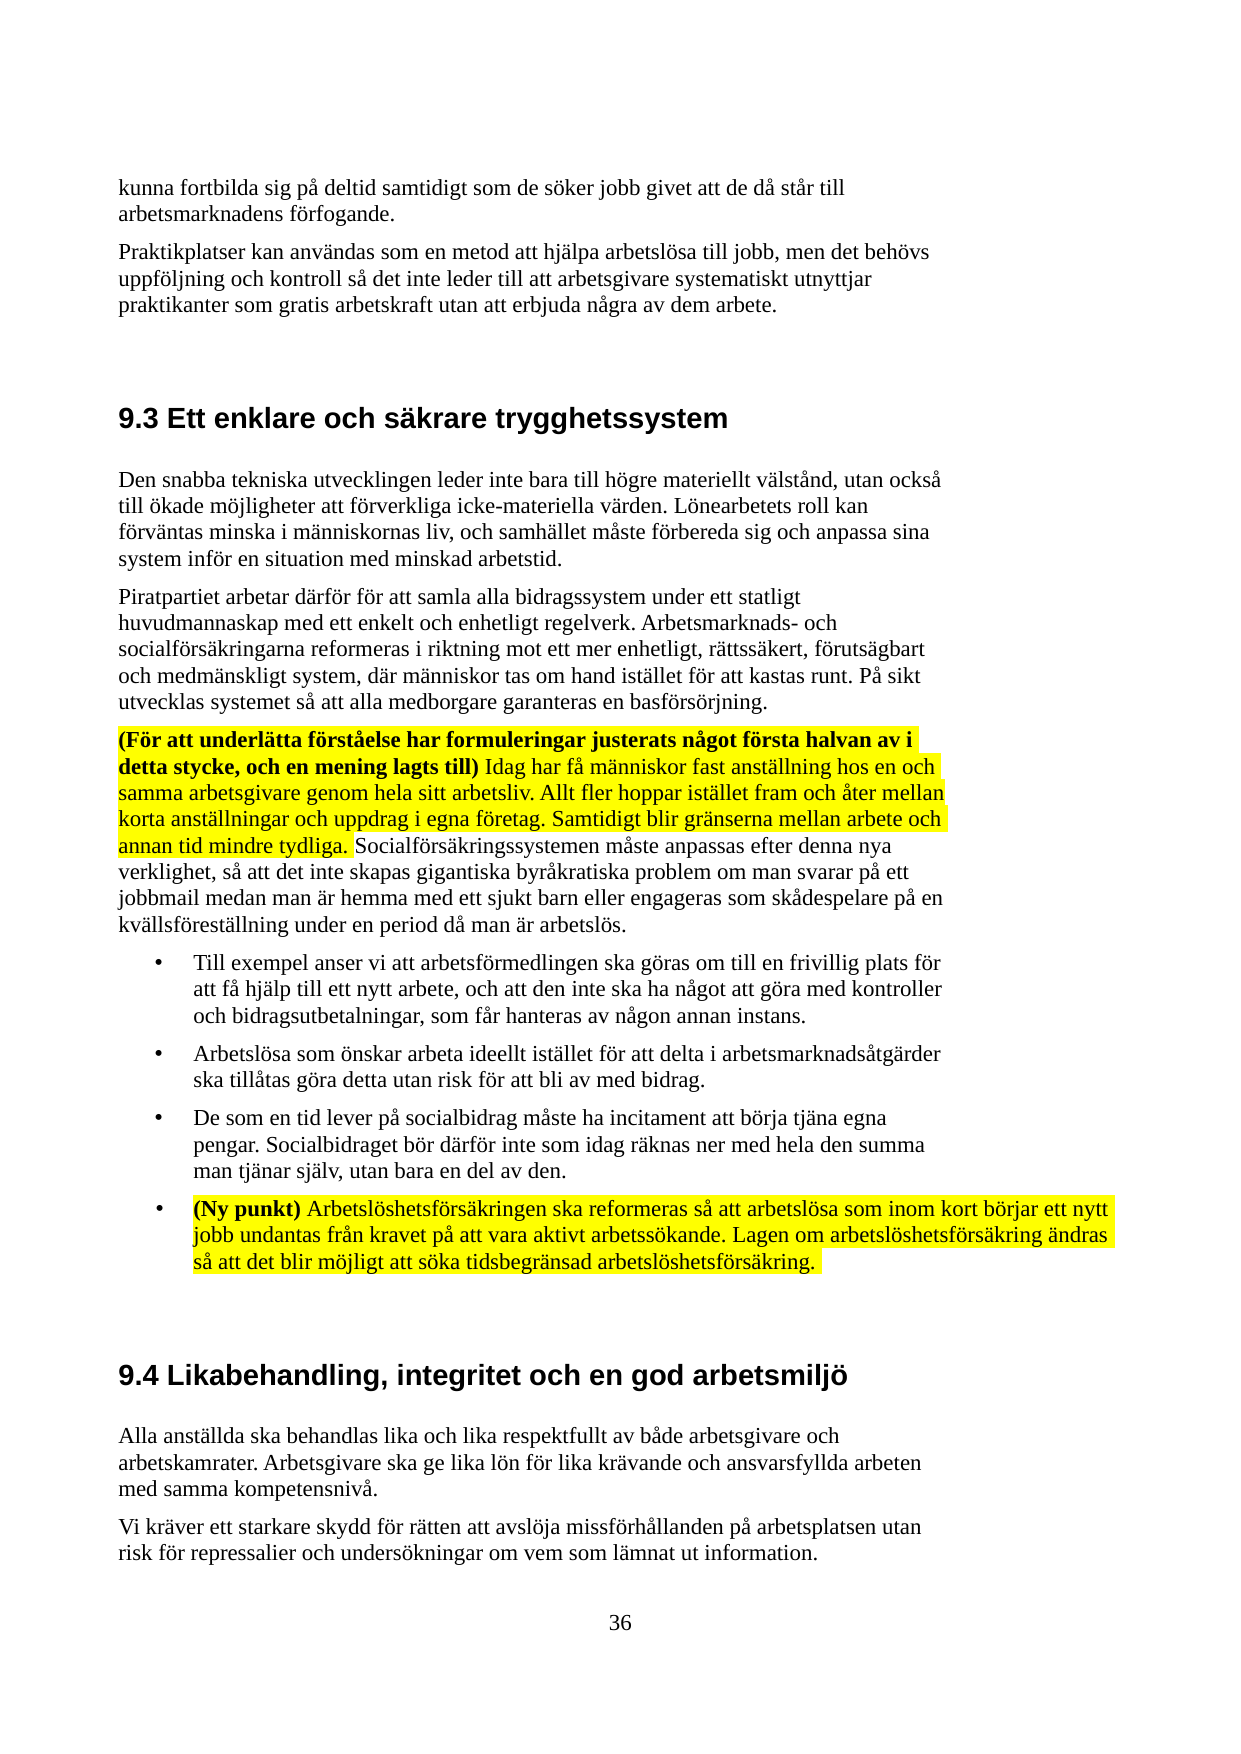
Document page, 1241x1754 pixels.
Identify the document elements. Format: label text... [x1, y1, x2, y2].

list De som en tid lever på socialbidrag måste ha incitament att börja tjäna egna pengar. Socialbidraget bör därför inte som idag räknas ner med hela den summa man tjänar själv, utan bara en del av den. [154, 1104, 943, 1183]
text Piratpartiet arbetar därför för att samla alla bidragssystem under ett statligt huvudmannaskap med ett enkelt och enhetligt regelverk. Arbetsmarknads- och socialförsäkringarna reformeras i riktning mot ett mer enhetligt, rättssäkert, förutsägbart och medmänskligt system, där människor tas om hand istället för att kastas runt. På sikt utvecklas systemet så att alla medborgare garanteras en basförsörjning. [118, 583, 948, 714]
text (För att underlätta förståelse har formuleringar justerats något första halvan av i detta stycke, och en mening lagts till) Idag har få människor fast anställning hos en och samma arbetsgivare genom hela sitt arbetsliv. Allt fler hoppar istället fram och åter mellan korta anställningar och uppdrag i egna företag. Samtidigt blir gränserna mellan arbete och annan tid mindre tydliga. Socialförsäkringssystemen måste anpassas efter denna nya verklighet, så att det inte skapas gigantiska byråkratiska problem om man svarar på ett jobbmail medan man är hemma med ett sjukt barn eller engageras som skådespelare på en kvällsföreställning under en period då man är arbetslös. [118, 726, 948, 937]
list Arbetslösa som önskar arbeta ideellt istället för att delta i arbetsmarknadsåtgärder ska tillåtas göra detta utan risk för att bli av med bidrag. [154, 1040, 943, 1092]
list (Ny punkt) Arbetslöshetsförsäkringen ska reformeras så att arbetslösa som inom kort börjar ett nytt jobb undantas från kravet på att vara aktivt arbetssökande. Lagen om arbetslöshetsförsäkring ändras så att det blir möjligt att söka tidsbegränsad arbetslöshetsförsäkring. [156, 1195, 1122, 1274]
subtitle 9.3 Ett enklare och säkrare trygghetssystem [118, 401, 948, 435]
text Den snabba tekniska utvecklingen leder inte bara till högre materiellt välstånd, utan också till ökade möjligheter att förverkliga icke-materiella värden. Lönearbetets roll kan förväntas minska i människornas liv, och samhället måste förbereda sig och anpassa sina system inför en situation med minskad arbetstid. [118, 466, 948, 571]
subtitle 9.4 Likabehandling, integritet och en god arbetsmiljö [118, 1358, 948, 1392]
text Alla anställda ska behandlas lika och lika respektfullt av både arbetsgivare och arbetskamrater. Arbetsgivare ska ge lika lön för lika krävande och ansvarsfyllda arbeten med samma kompetensnivå. [118, 1422, 948, 1501]
text kunna fortbilda sig på deltid samtidigt som de söker jobb givet att de då står till arbetsmarknadens förfogande. [118, 174, 948, 227]
list Till exempel anser vi att arbetsförmedlingen ska göras om till en frivillig plats för att få hjälp till ett nytt arbete, och att den inte ska ha något att göra med kontroller och bidragsutbetalningar, som får hanteras av någon annan instans. [154, 949, 943, 1028]
text Vi kräver ett starkare skydd för rätten att avslöja missförhållanden på arbetsplatsen utan risk för repressalier och undersökningar om vem som lämnat ut information. [118, 1513, 948, 1566]
text Praktikplatser kan användas som en metod att hjälpa arbetslösa till jobb, men det behövs uppföljning och kontroll så det inte leder till att arbetsgivare systematiskt utnyttjar praktikanter som gratis arbetskraft utan att erbjuda några av dem arbete. [118, 238, 948, 317]
